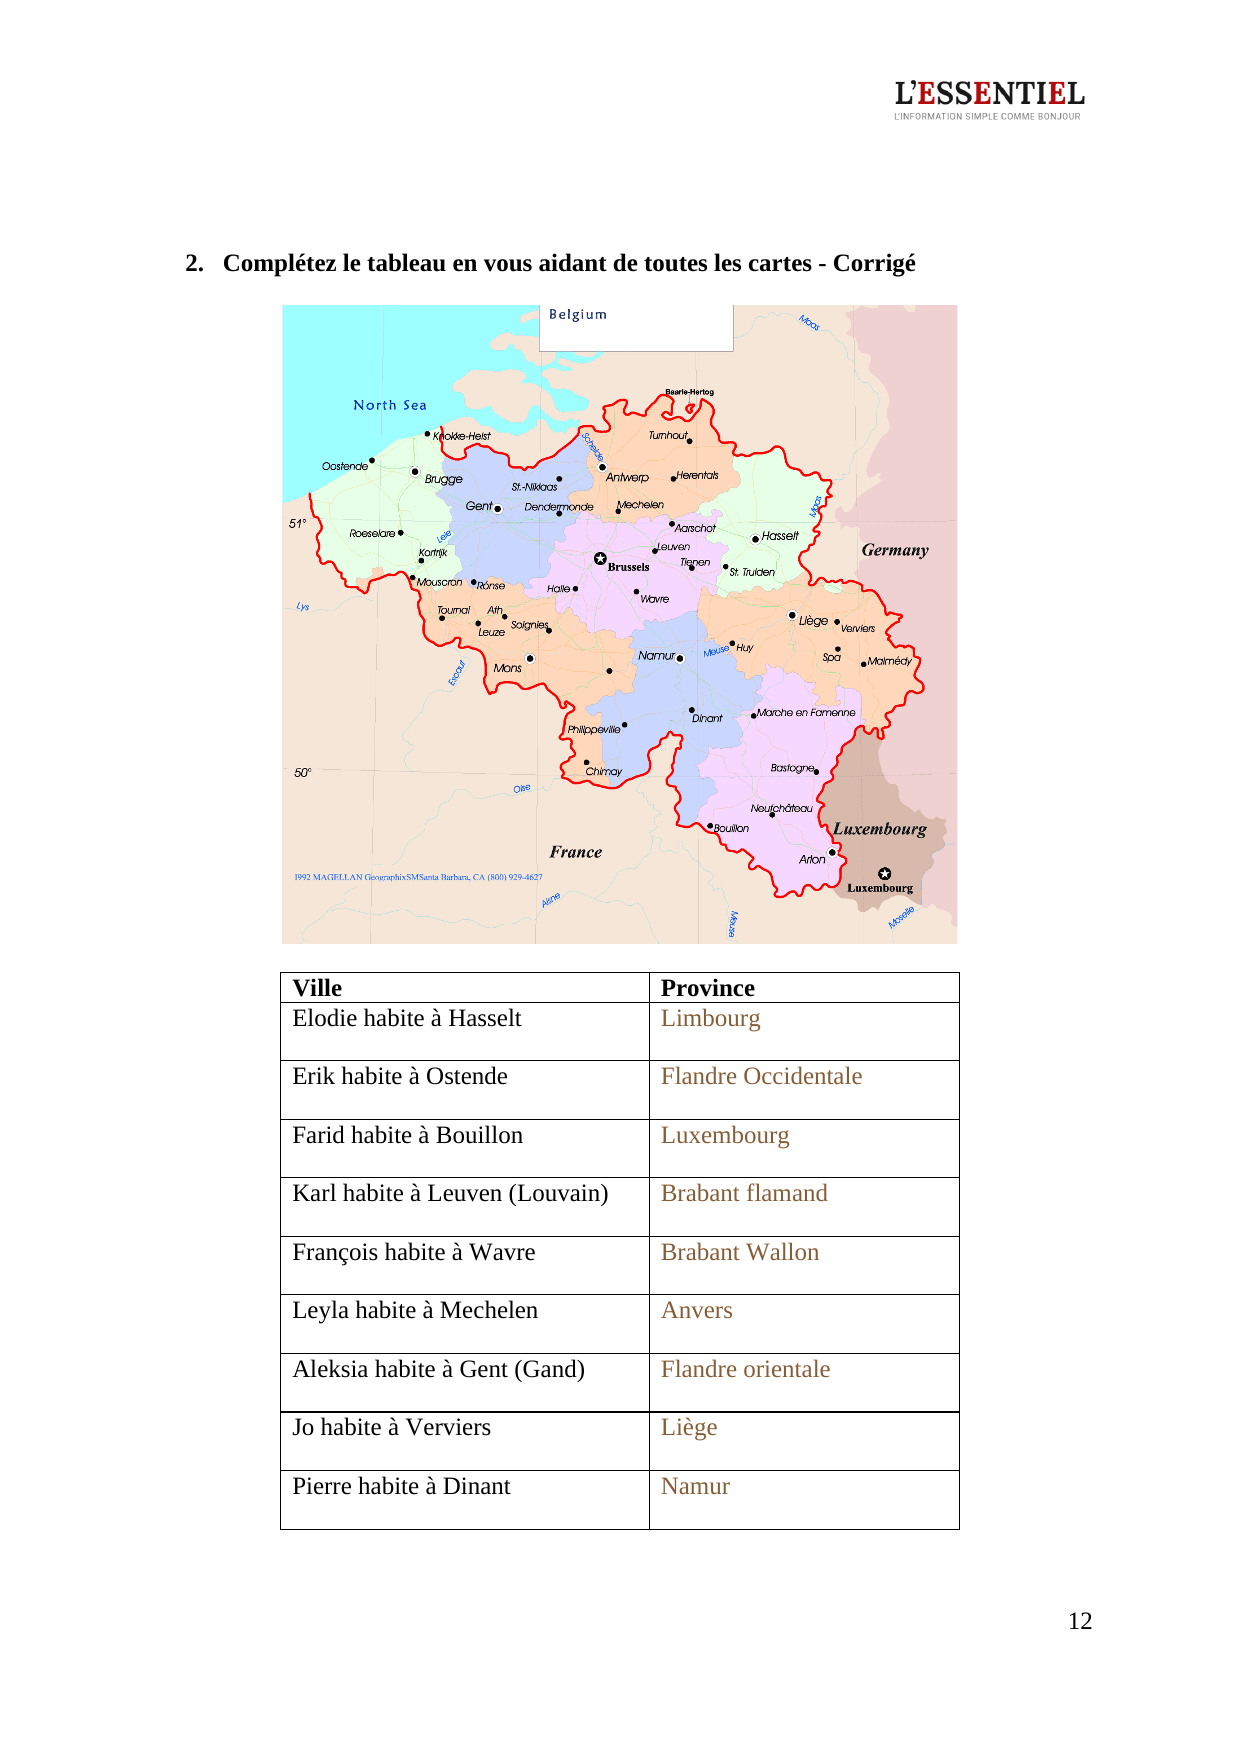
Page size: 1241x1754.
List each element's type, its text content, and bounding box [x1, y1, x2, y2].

table_cell Luxembourg [650, 1120, 959, 1177]
table_cell Jo habite à Verviers [281, 1413, 649, 1470]
table_cell Brabant flamand [650, 1178, 959, 1236]
table_cell Pierre habite à Dinant [281, 1471, 649, 1528]
list Complétez le tableau en vous aidant de toutes les cartes - Corrigé [185, 248, 1093, 277]
table_cell Erik habite à Ostende [281, 1061, 649, 1119]
table_cell Namur [650, 1471, 959, 1528]
table_cell Flandre orientale [650, 1354, 959, 1411]
table_cell Farid habite à Bouillon [281, 1120, 649, 1177]
table_cell François habite à Wavre [281, 1237, 649, 1294]
table_cell Elodie habite à Hasselt [281, 1003, 649, 1060]
table_cell Leyla habite à Mechelen [281, 1295, 649, 1353]
table_cell Aleksia habite à Gent (Gand) [281, 1354, 649, 1411]
table_header Province [650, 973, 959, 1002]
table_cell Flandre Occidentale [650, 1061, 959, 1119]
table_cell Karl habite à Leuven (Louvain) [281, 1178, 649, 1236]
table_cell Anvers [650, 1295, 959, 1353]
table_cell Liège [650, 1413, 959, 1470]
table_cell Limbourg [650, 1003, 959, 1060]
table_cell Brabant Wallon [650, 1237, 959, 1294]
table_header Ville [281, 973, 649, 1002]
